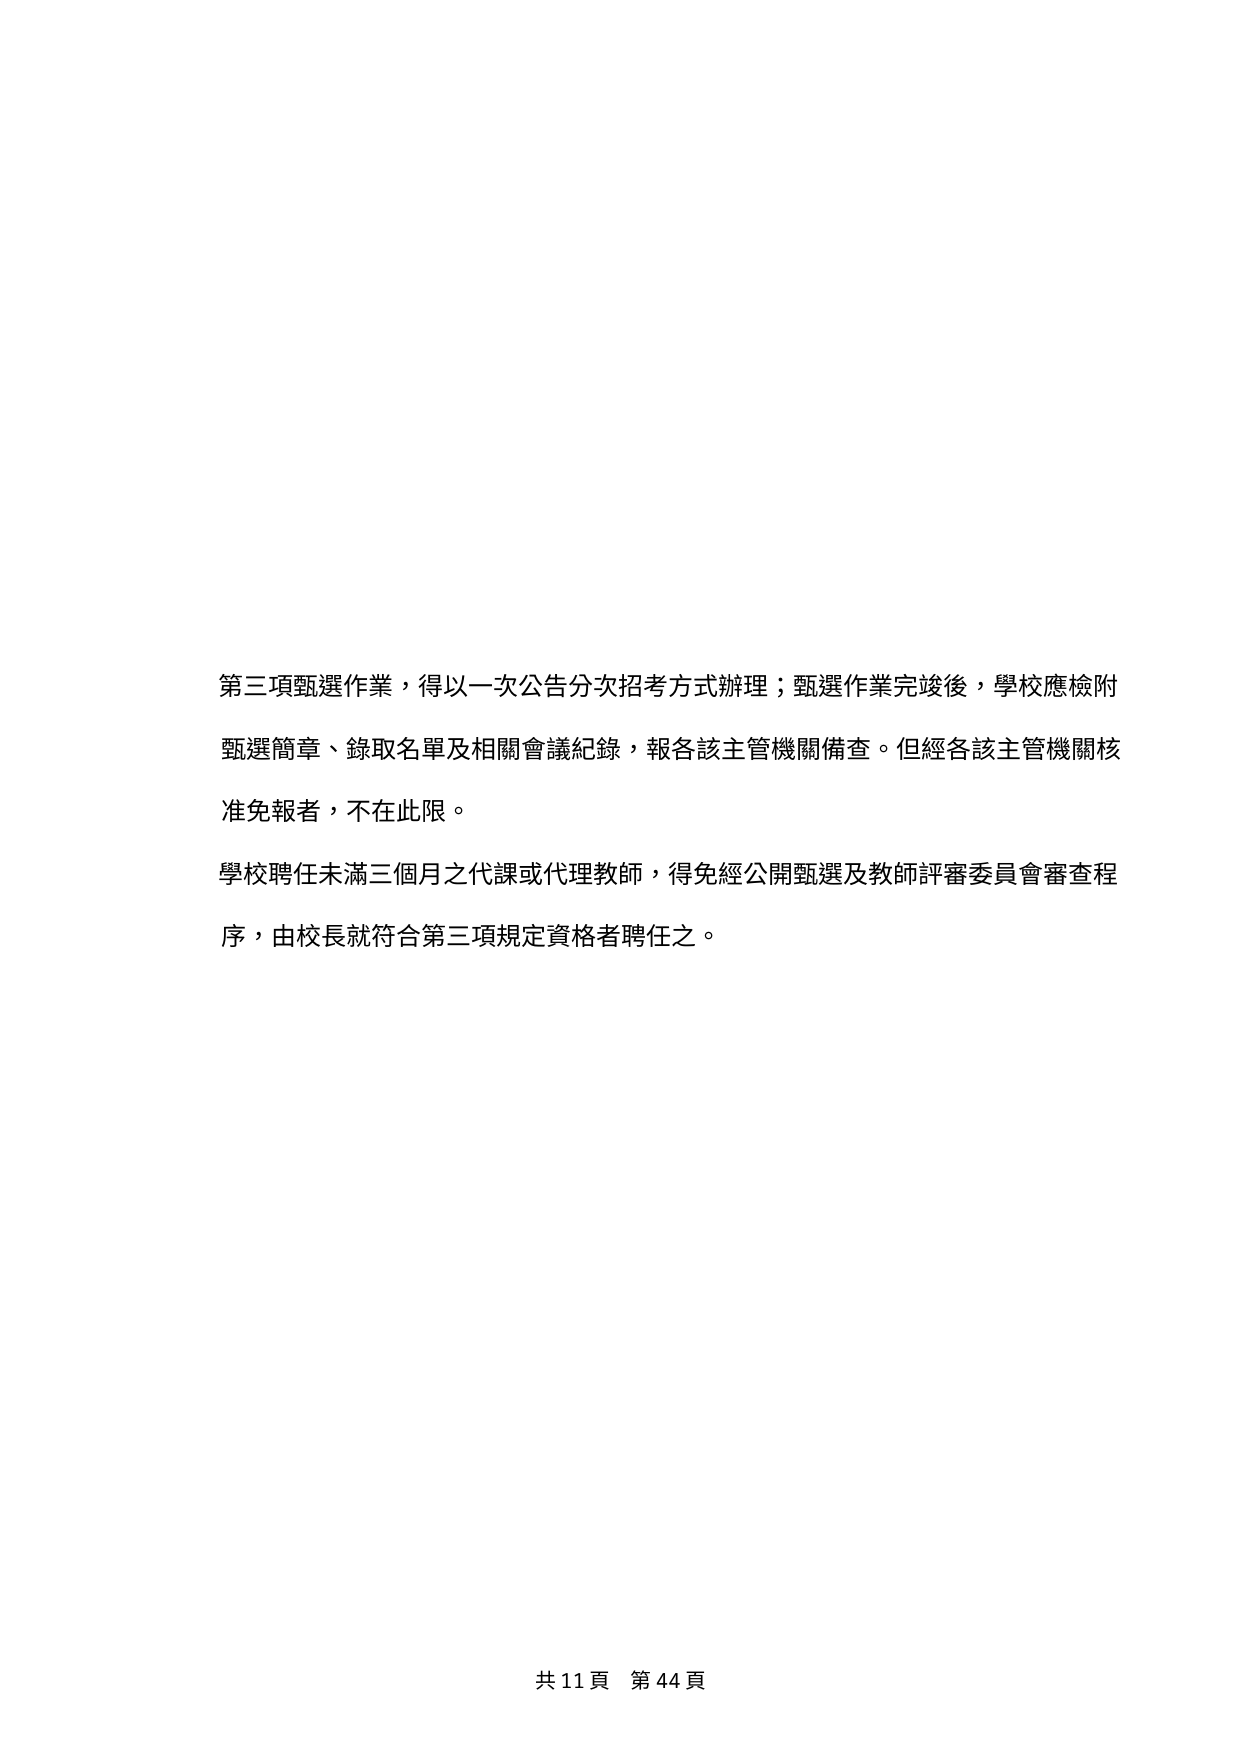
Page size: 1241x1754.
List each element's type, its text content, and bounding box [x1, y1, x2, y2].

text 第三項甄選作業，得以一次公告分次招考方式辦理；甄選作業完竣後，學校應檢附甄選簡章、錄取名單及相關會議紀錄，報各該主管機關備查。但經各該主管機關核准免報者，不在此限。 [218, 643, 1122, 831]
text 學校聘任未滿三個月之代課或代理教師，得免經公開甄選及教師評審委員會審查程序，由校長就符合第三項規定資格者聘任之。 [218, 831, 1122, 956]
